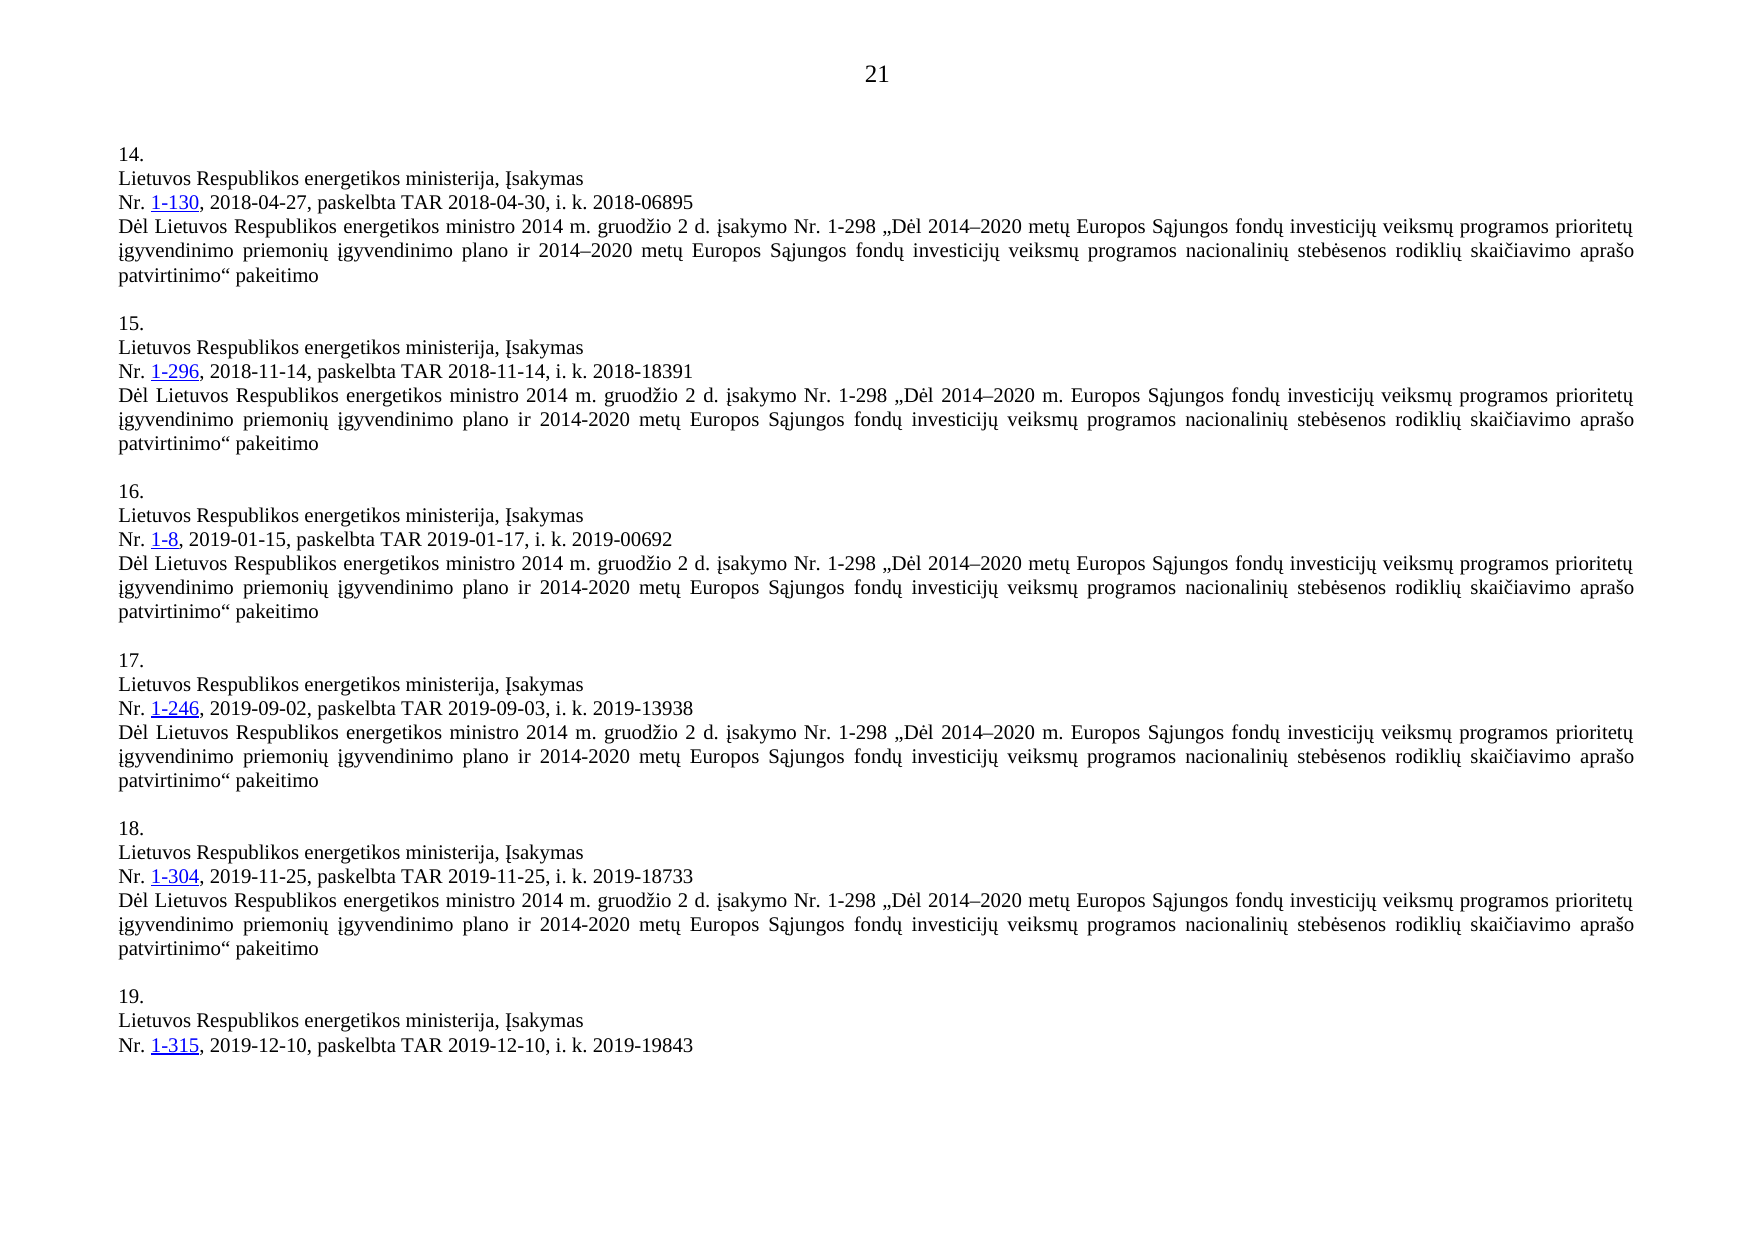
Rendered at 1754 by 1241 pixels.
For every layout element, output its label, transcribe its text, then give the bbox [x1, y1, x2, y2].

text 14. [118, 142, 1636, 166]
text 19. [118, 984, 1636, 1008]
text 15. [118, 311, 1636, 335]
text Nr. 1-304, 2019-11-25, paskelbta TAR 2019-11-25, i. k. 2019-18733 [118, 864, 1636, 888]
text Dėl Lietuvos Respublikos energetikos ministro 2014 m. gruodžio 2 d. įsakymo Nr. 1-298 „Dėl 2014–2020 m. Europos Sąjungos fondų investicijų veiksmų programos prioritetų įgyvendinimo priemonių įgyvendinimo plano ir 2014-2020 metų Europos Sąjungos fondų investicijų veiksmų programos nacionalinių stebėsenos rodiklių skaičiavimo aprašo patvirtinimo“ pakeitimo [118, 720, 1636, 792]
text Dėl Lietuvos Respublikos energetikos ministro 2014 m. gruodžio 2 d. įsakymo Nr. 1-298 „Dėl 2014–2020 metų Europos Sąjungos fondų investicijų veiksmų programos prioritetų įgyvendinimo priemonių įgyvendinimo plano ir 2014–2020 metų Europos Sąjungos fondų investicijų veiksmų programos nacionalinių stebėsenos rodiklių skaičiavimo aprašo patvirtinimo“ pakeitimo [118, 214, 1636, 287]
text Nr. 1-130, 2018-04-27, paskelbta TAR 2018-04-30, i. k. 2018-06895 [118, 190, 1636, 214]
text Dėl Lietuvos Respublikos energetikos ministro 2014 m. gruodžio 2 d. įsakymo Nr. 1-298 „Dėl 2014–2020 metų Europos Sąjungos fondų investicijų veiksmų programos prioritetų įgyvendinimo priemonių įgyvendinimo plano ir 2014-2020 metų Europos Sąjungos fondų investicijų veiksmų programos nacionalinių stebėsenos rodiklių skaičiavimo aprašo patvirtinimo“ pakeitimo [118, 551, 1636, 623]
text Lietuvos Respublikos energetikos ministerija, Įsakymas [118, 503, 1636, 527]
text Lietuvos Respublikos energetikos ministerija, Įsakymas [118, 672, 1636, 696]
text Lietuvos Respublikos energetikos ministerija, Įsakymas [118, 166, 1636, 190]
text Lietuvos Respublikos energetikos ministerija, Įsakymas [118, 840, 1636, 864]
text 17. [118, 647, 1636, 672]
text Nr. 1-246, 2019-09-02, paskelbta TAR 2019-09-03, i. k. 2019-13938 [118, 696, 1636, 720]
text Nr. 1-315, 2019-12-10, paskelbta TAR 2019-12-10, i. k. 2019-19843 [118, 1032, 1636, 1057]
text 16. [118, 479, 1636, 503]
text Nr. 1-8, 2019-01-15, paskelbta TAR 2019-01-17, i. k. 2019-00692 [118, 527, 1636, 551]
text 18. [118, 816, 1636, 840]
text Nr. 1-296, 2018-11-14, paskelbta TAR 2018-11-14, i. k. 2018-18391 [118, 359, 1636, 383]
text Lietuvos Respublikos energetikos ministerija, Įsakymas [118, 335, 1636, 359]
text Dėl Lietuvos Respublikos energetikos ministro 2014 m. gruodžio 2 d. įsakymo Nr. 1-298 „Dėl 2014–2020 m. Europos Sąjungos fondų investicijų veiksmų programos prioritetų įgyvendinimo priemonių įgyvendinimo plano ir 2014-2020 metų Europos Sąjungos fondų investicijų veiksmų programos nacionalinių stebėsenos rodiklių skaičiavimo aprašo patvirtinimo“ pakeitimo [118, 383, 1636, 455]
text Dėl Lietuvos Respublikos energetikos ministro 2014 m. gruodžio 2 d. įsakymo Nr. 1-298 „Dėl 2014–2020 metų Europos Sąjungos fondų investicijų veiksmų programos prioritetų įgyvendinimo priemonių įgyvendinimo plano ir 2014-2020 metų Europos Sąjungos fondų investicijų veiksmų programos nacionalinių stebėsenos rodiklių skaičiavimo aprašo patvirtinimo“ pakeitimo [118, 888, 1636, 960]
text Lietuvos Respublikos energetikos ministerija, Įsakymas [118, 1008, 1636, 1032]
